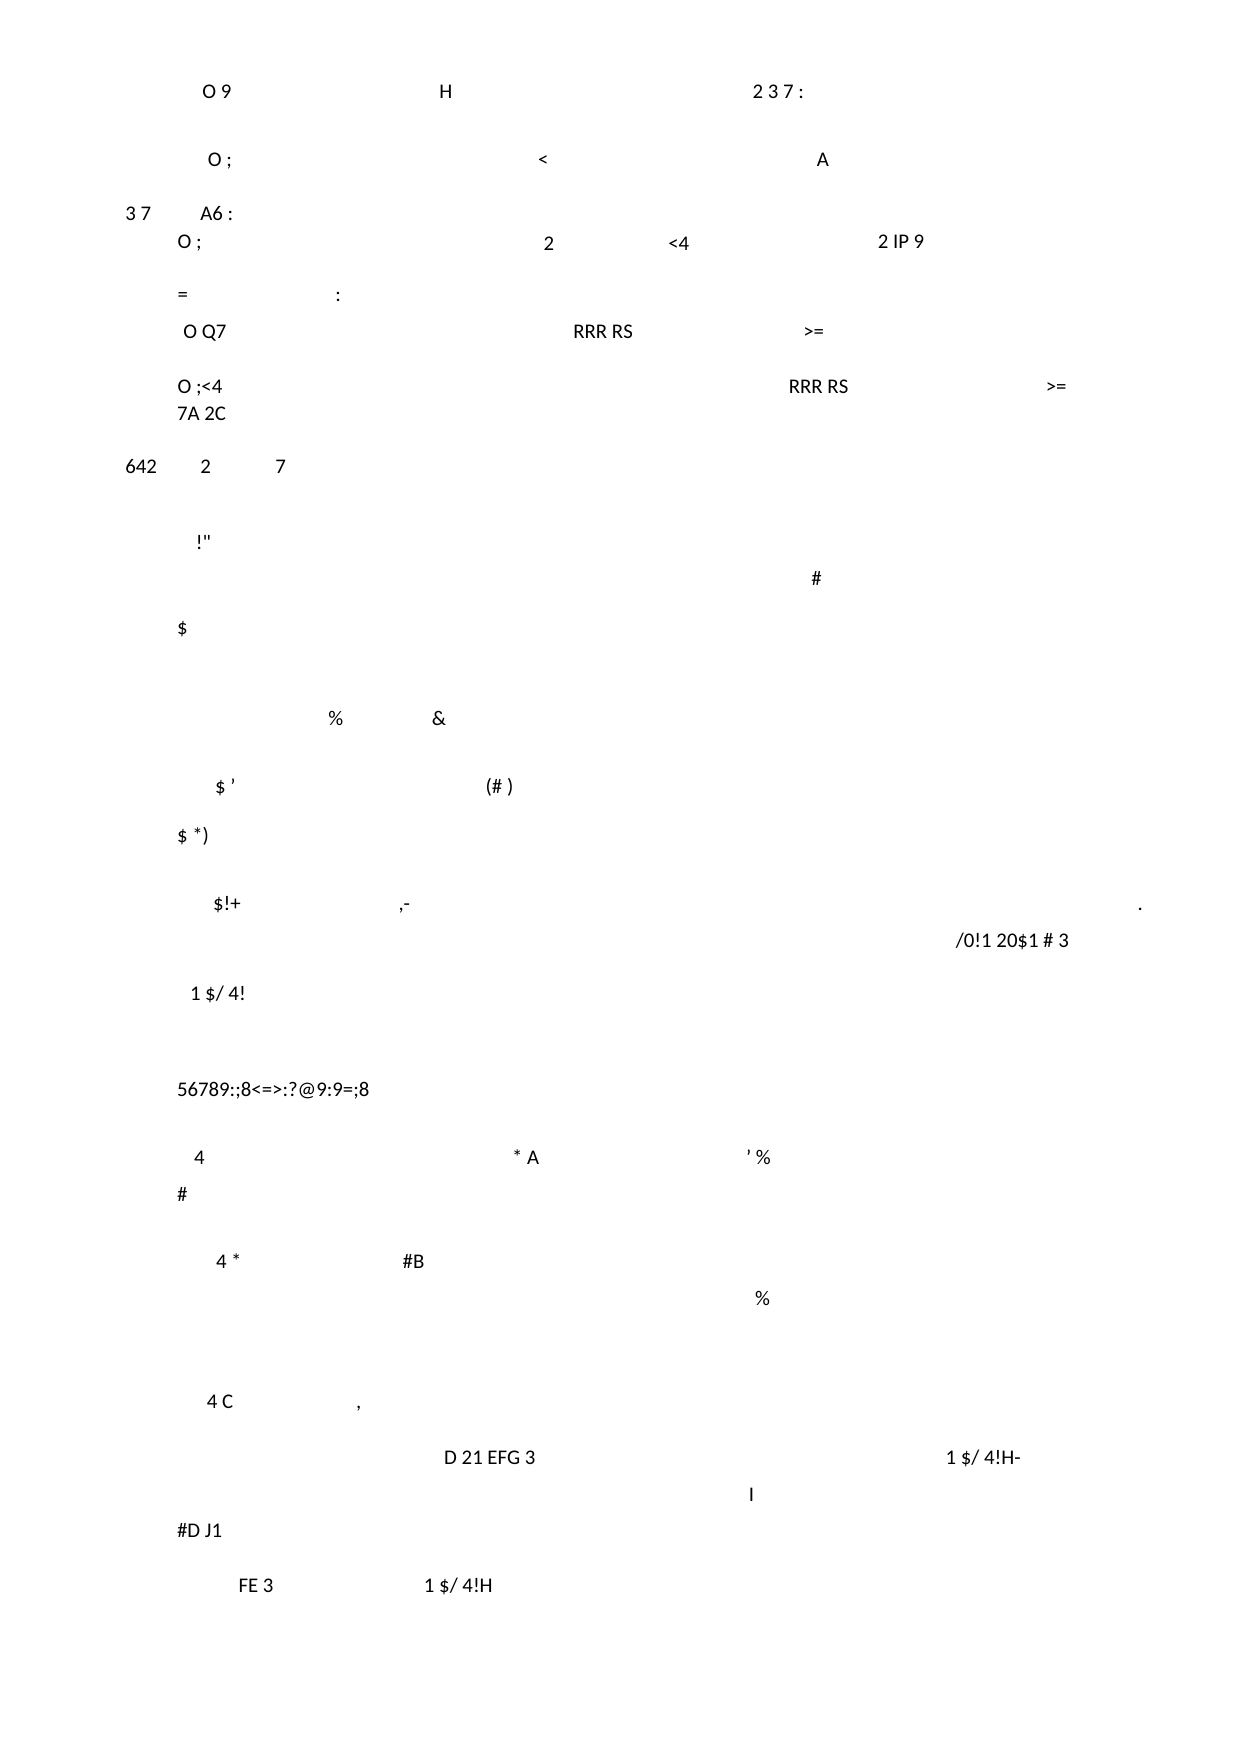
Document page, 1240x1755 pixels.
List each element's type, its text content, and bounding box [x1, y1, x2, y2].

text 56789:;8<=>:?@9:9=;8 [177, 1077, 1143, 1102]
table_cell O Q7 [177, 308, 435, 356]
list 642 2 7 [0, 453, 1143, 478]
table_cell RRR RS [789, 356, 878, 400]
text % & [125, 703, 1143, 731]
text D 21 EFG 3 1 $/ 4!H- [125, 1442, 1143, 1470]
text $ [177, 614, 1143, 639]
text #D J1 [177, 1517, 1143, 1542]
list 3 7 A6 : [0, 200, 1143, 225]
table_cell [435, 356, 789, 400]
text 4 * #B [125, 1246, 1143, 1274]
text I [177, 1481, 754, 1506]
table_header O ; = : [177, 228, 435, 308]
text 4 C , [125, 1386, 1143, 1414]
text 1 $/ 4! [190, 980, 1143, 1005]
table_cell [878, 308, 1066, 356]
text % [177, 1285, 769, 1311]
text # [177, 566, 821, 591]
text $ *) [177, 822, 1143, 848]
table_header [789, 228, 878, 308]
text /0!1 20$1 # 3 [177, 927, 1069, 952]
table_cell RRR RS [435, 308, 789, 356]
table_cell >= [878, 356, 1066, 400]
text $!+ ,- . [125, 888, 1143, 916]
text !" [196, 529, 1143, 555]
text FE 3 1 $/ 4!H [125, 1570, 1143, 1598]
text O 9 H 2 3 7 : [125, 76, 1143, 104]
table_header 2 <4 [435, 228, 789, 308]
table_cell O ;<4 [177, 356, 435, 400]
text $ ’ (# ) [125, 771, 1143, 799]
table_cell >= [789, 308, 878, 356]
text 4 * A ’ % [125, 1142, 1143, 1170]
text O ; < A [125, 144, 1143, 172]
text 7A 2C [177, 400, 1143, 425]
table_header 2 IP 9 [878, 228, 1066, 308]
text # [177, 1181, 1143, 1206]
